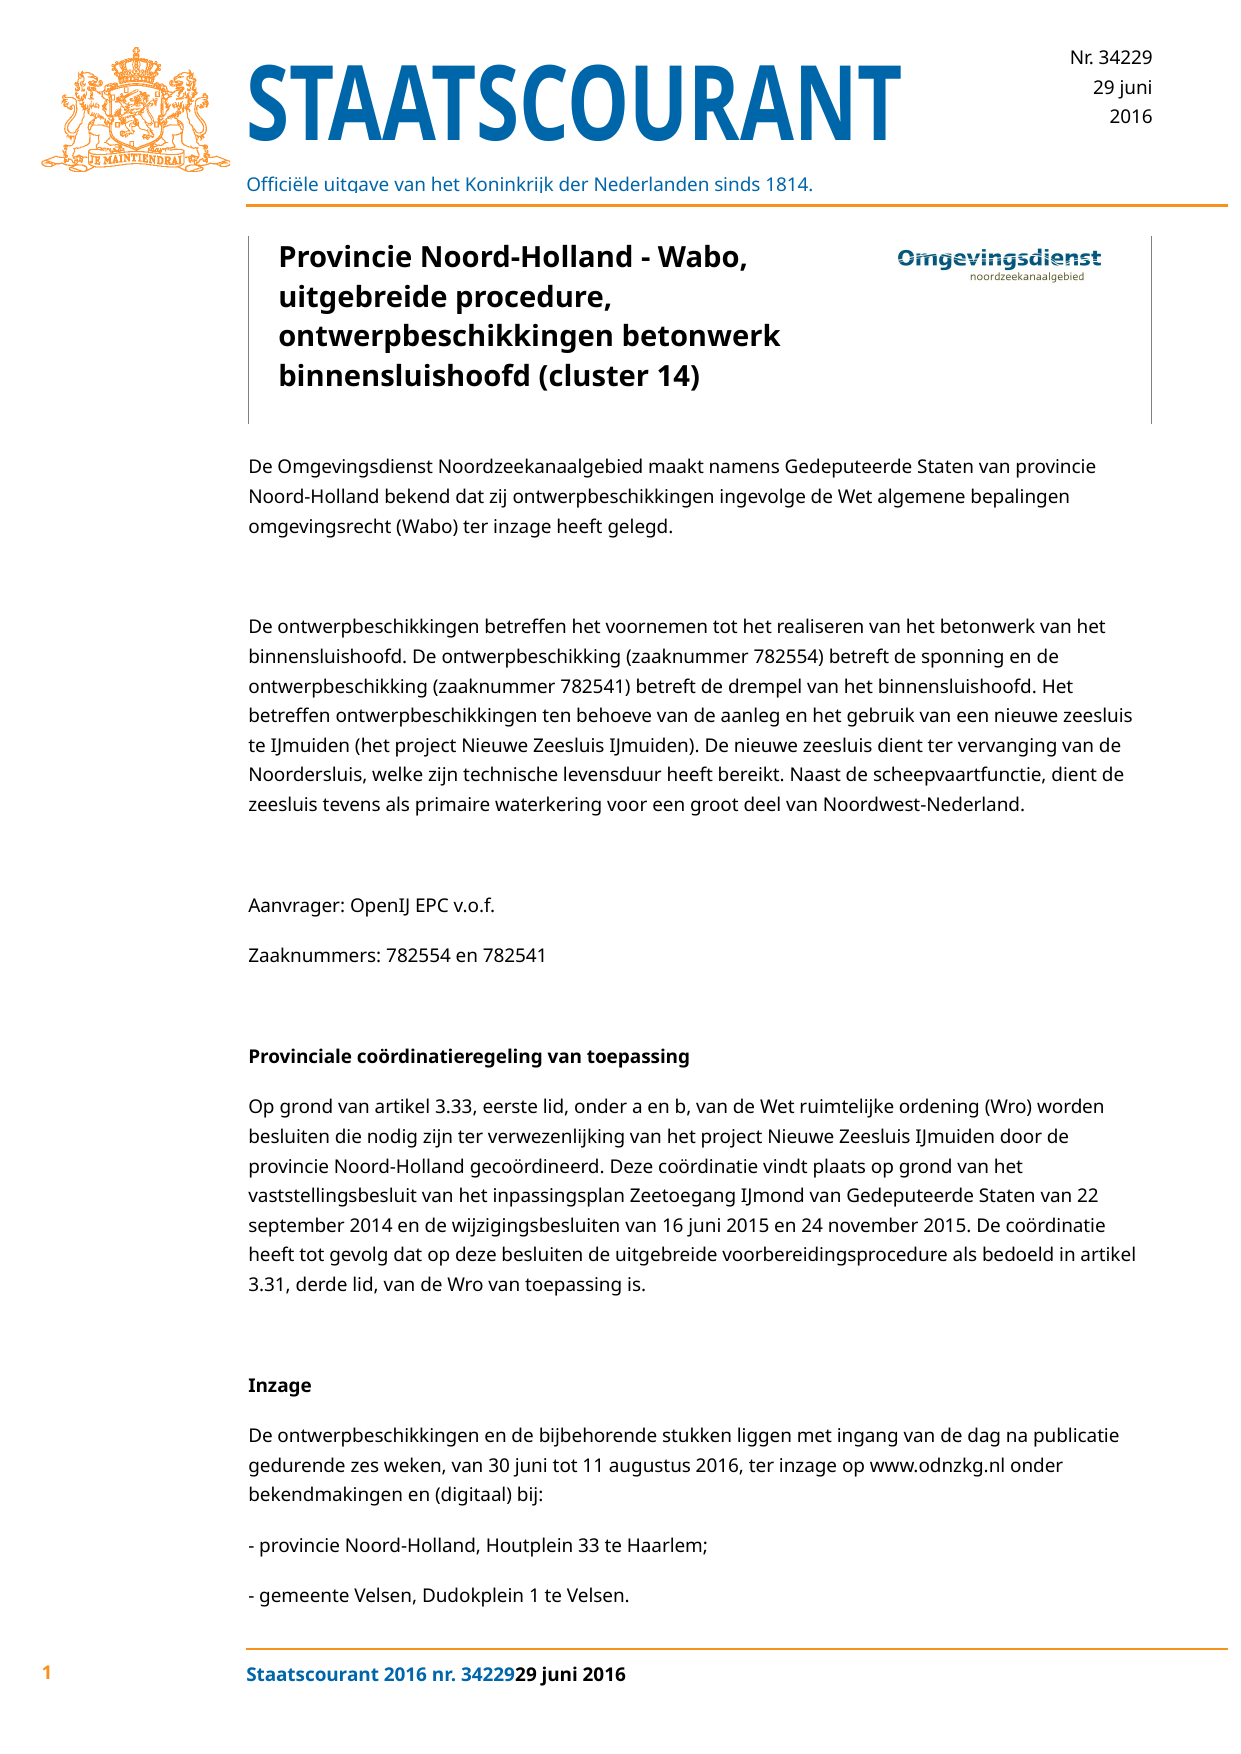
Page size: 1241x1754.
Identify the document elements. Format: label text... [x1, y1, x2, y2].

table_header Provincie Noord-Holland - Wabo, uitgebreide procedure, ontwerpbeschikkingen betonwerk binnensluishoofd (cluster 14) [249, 236, 850, 424]
text - gemeente Velsen, Dudokplein 1 te Velsen. [248, 1582, 1152, 1608]
text Aanvrager: OpenIJ EPC v.o.f. [248, 892, 1152, 918]
text Inzage [248, 1372, 1152, 1398]
text Provinciale coördinatieregeling van toepassing [248, 1043, 1152, 1069]
picture [41, 47, 231, 172]
text De Omgevingsdienst Noordzeekanaalgebied maakt namens Gedeputeerde Staten van provincie Noord-Holland bekend dat zij ontwerpbeschikkingen ingevolge de Wet algemene bepalingen omgevingsrecht (Wabo) ter inzage heeft gelegd. [248, 454, 1152, 538]
table_header [850, 236, 1151, 424]
picture [882, 236, 1119, 300]
text - provincie Noord-Holland, Houtplein 33 te Haarlem; [248, 1532, 1152, 1558]
text Op grond van artikel 3.33, eerste lid, onder a en b, van de Wet ruimtelijke ordening (Wro) worden besluiten die nodig zijn ter verwezenlijking van het project Nieuwe Zeesluis IJmuiden door de provincie Noord-Holland gecoördineerd. Deze coördinatie vindt plaats op grond van het vaststellingsbesluit van het inpassingsplan Zeetoegang IJmond van Gedeputeerde Staten van 22 september 2014 en de wijzigingsbesluiten van 16 juni 2015 en 24 november 2015. De coördinatie heeft tot gevolg dat op deze besluiten de uitgebreide voorbereidingsprocedure als bedoeld in artikel 3.31, derde lid, van de Wro van toepassing is. [248, 1094, 1152, 1297]
text De ontwerpbeschikkingen betreffen het voornemen tot het realiseren van het betonwerk van het binnensluishoofd. De ontwerpbeschikking (zaaknummer 782554) betreft de sponning en de ontwerpbeschikking (zaaknummer 782541) betreft de drempel van het binnensluishoofd. Het betreffen ontwerpbeschikkingen ten behoeve van de aanleg en het gebruik van een nieuwe zeesluis te IJmuiden (het project Nieuwe Zeesluis IJmuiden). De nieuwe zeesluis dient ter vervanging van de Noordersluis, welke zijn technische levensduur heeft bereikt. Naast de scheepvaartfunctie, dient de zeesluis tevens als primaire waterkering voor een groot deel van Noordwest-Nederland. [248, 614, 1152, 817]
text Zaaknummers: 782554 en 782541 [248, 942, 1152, 968]
text De ontwerpbeschikkingen en de bijbehorende stukken liggen met ingang van de dag na publicatie gedurende zes weken, van 30 juni tot 11 augustus 2016, ter inzage op www.odnzkg.nl onder bekendmakingen en (digitaal) bij: [248, 1422, 1152, 1507]
